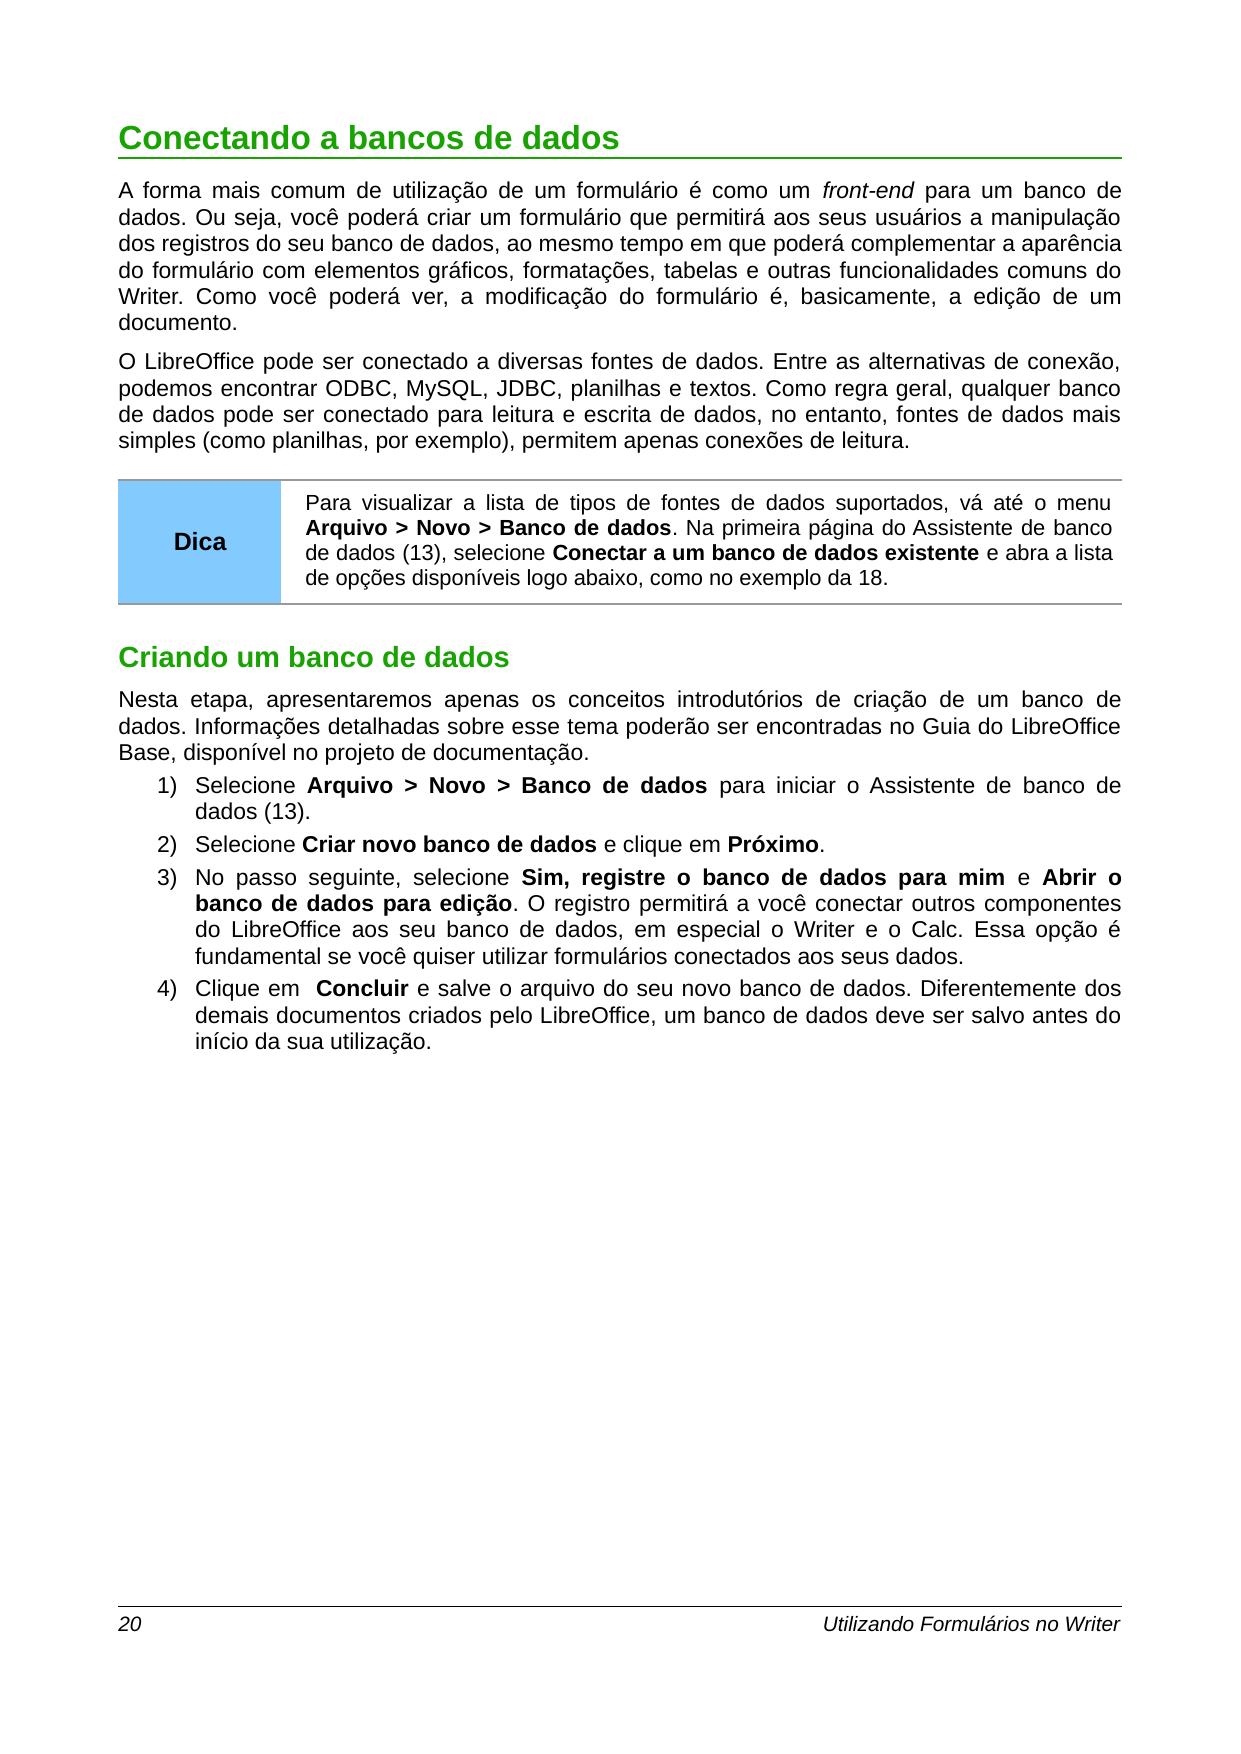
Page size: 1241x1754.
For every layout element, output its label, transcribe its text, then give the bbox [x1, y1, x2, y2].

list Nesta etapa, apresentaremos apenas os conceitos introdutórios de criação de um banco de dados. Informações detalhadas sobre esse tema poderão ser encontradas no Guia do LibreOffice Base, disponível no projeto de documentação. [118, 686, 1122, 766]
subtitle Conectando a bancos de dados [118, 118, 1122, 157]
list Clique em Concluir e salve o arquivo do seu novo banco de dados. Diferentemente dos demais documentos criados pelo LibreOffice, um banco de dados deve ser salvo antes do início da sua utilização. [177, 975, 1122, 1054]
text O LibreOffice pode ser conectado a diversas fontes de dados. Entre as alternativas de conexão, podemos encontrar ODBC, MySQL, JDBC, planilhas e textos. Como regra geral, qualquer banco de dados pode ser conectado para leitura e escrita de dados, no entanto, fontes de dados mais simples (como planilhas, por exemplo), permitem apenas conexões de leitura. [118, 348, 1122, 453]
table_header Dica [118, 481, 281, 603]
list Selecione Arquivo > Novo > Banco de dados para iniciar o Assistente de banco de dados (Figura 13). [177, 772, 1122, 825]
list No passo seguinte, selecione Sim, registre o banco de dados para mim e Abrir o banco de dados para edição. O registro permitirá a você conectar outros componentes do LibreOffice aos seu banco de dados, em especial o Writer e o Calc. Essa opção é fundamental se você quiser utilizar formulários conectados aos seus dados. [177, 863, 1122, 969]
list Selecione Criar novo banco de dados e clique em Próximo. [177, 831, 1122, 857]
subtitle Criando um banco de dados [118, 641, 1122, 674]
table_header Para visualizar a lista de tipos de fontes de dados suportados, vá até o menu Arquivo > Novo > Banco de dados. Na primeira página do Assistente de banco de dados (Figura 13), selecione Conectar a um banco de dados existente e abra a lista de opções disponíveis logo abaixo, como no exemplo da Figura 18. [281, 481, 1122, 603]
text A forma mais comum de utilização de um formulário é como um front-end para um banco de dados. Ou seja, você poderá criar um formulário que permitirá aos seus usuários a manipulação dos registros do seu banco de dados, ao mesmo tempo em que poderá complementar a aparência do formulário com elementos gráficos, formatações, tabelas e outras funcionalidades comuns do Writer. Como você poderá ver, a modificação do formulário é, basicamente, a edição de um documento. [118, 177, 1122, 336]
